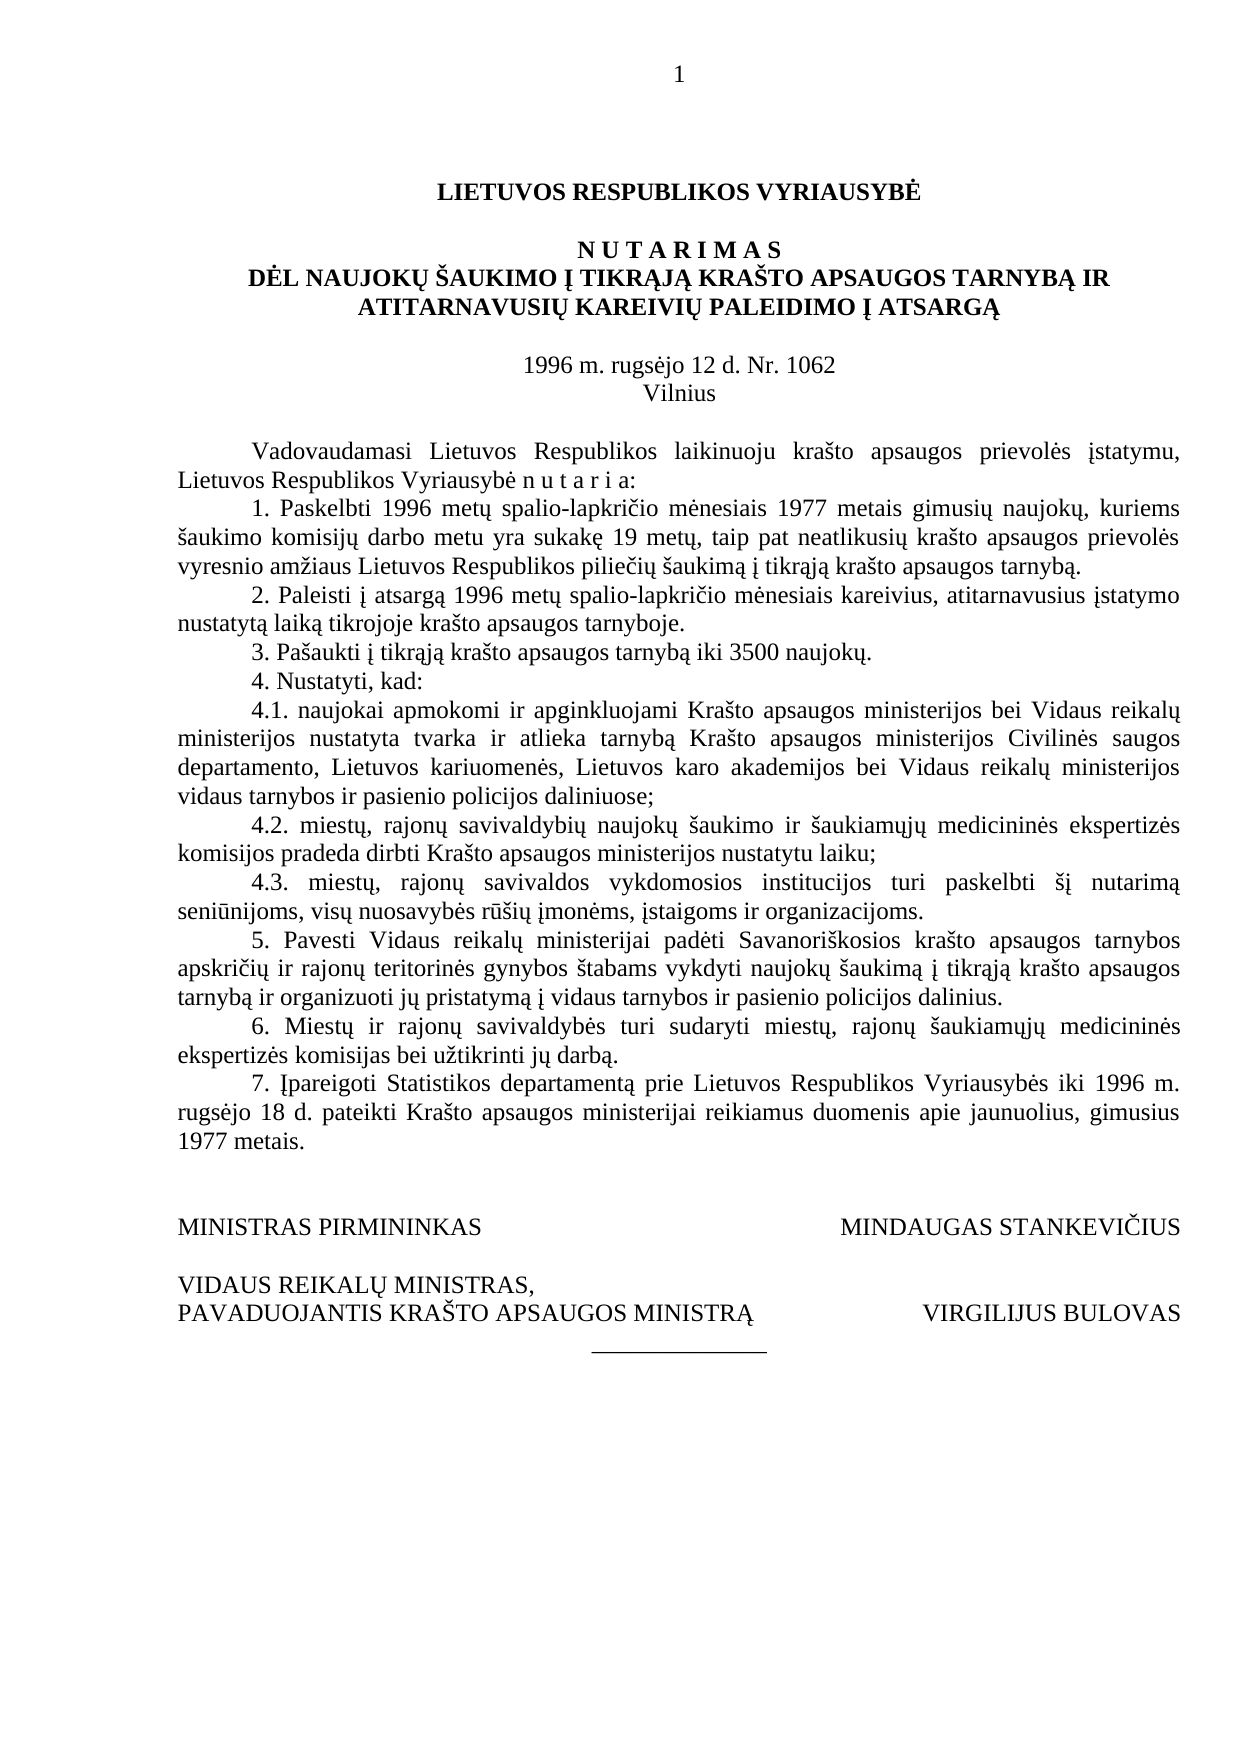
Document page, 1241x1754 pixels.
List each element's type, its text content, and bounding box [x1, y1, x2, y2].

text 4.1. naujokai apmokomi ir apginkluojami Krašto apsaugos ministerijos bei Vidaus reikalų ministerijos nustatyta tvarka ir atlieka tarnybą Krašto apsaugos ministerijos Civilinės saugos departamento, Lietuvos kariuomenės, Lietuvos karo akademijos bei Vidaus reikalų ministerijos vidaus tarnybos ir pasienio policijos daliniuose; [177, 695, 1181, 810]
text 4.3. miestų, rajonų savivaldos vykdomosios institucijos turi paskelbti šį nutarimą seniūnijoms, visų nuosavybės rūšių įmonėms, įstaigoms ir organizacijoms. [177, 867, 1181, 925]
text 7. Įpareigoti Statistikos departamentą prie Lietuvos Respublikos Vyriausybės iki 1996 m. rugsėjo 18 d. pateikti Krašto apsaugos ministerijai reikiamus duomenis apie jaunuolius, gimusius 1977 metais. [177, 1068, 1181, 1155]
text 3. Pašaukti į tikrąją krašto apsaugos tarnybą iki 3500 naujokų. [177, 637, 1181, 666]
text 1996 m. rugsėjo 12 d. Nr. 1062 [177, 350, 1181, 378]
text DĖL NAUJOKŲ ŠAUKIMO Į TIKRĄJĄ KRAŠTO APSAUGOS TARNYBĄ IR ATITARNAVUSIŲ KAREIVIŲ PALEIDIMO Į ATSARGĄ [177, 263, 1181, 321]
text 2. Paleisti į atsargą 1996 metų spalio-lapkričio mėnesiais kareivius, atitarnavusius įstatymo nustatytą laiką tikrojoje krašto apsaugos tarnyboje. [177, 580, 1181, 637]
text MINISTRAS PIRMININKAS MINDAUGAS STANKEVIČIUS [177, 1212, 1181, 1241]
text 4.2. miestų, rajonų savivaldybių naujokų šaukimo ir šaukiamųjų medicininės ekspertizės komisijos pradeda dirbti Krašto apsaugos ministerijos nustatytu laiku; [177, 810, 1181, 867]
text 4. Nustatyti, kad: [177, 666, 1181, 695]
text 5. Pavesti Vidaus reikalų ministerijai padėti Savanoriškosios krašto apsaugos tarnybos apskričių ir rajonų teritorinės gynybos štabams vykdyti naujokų šaukimą į tikrąją krašto apsaugos tarnybą ir organizuoti jų pristatymą į vidaus tarnybos ir pasienio policijos dalinius. [177, 925, 1181, 1011]
text Vadovaudamasi Lietuvos Respublikos laikinuoju krašto apsaugos prievolės įstatymu, Lietuvos Respublikos Vyriausybė nutaria: [177, 436, 1181, 493]
text 1. Paskelbti 1996 metų spalio-lapkričio mėnesiais 1977 metais gimusių naujokų, kuriems šaukimo komisijų darbo metu yra sukakę 19 metų, taip pat neatlikusių krašto apsaugos prievolės vyresnio amžiaus Lietuvos Respublikos piliečių šaukimą į tikrąją krašto apsaugos tarnybą. [177, 493, 1181, 580]
text N U T A R I M A S [177, 235, 1181, 263]
text 6. Miestų ir rajonų savivaldybės turi sudaryti miestų, rajonų šaukiamųjų medicininės ekspertizės komisijas bei užtikrinti jų darbą. [177, 1011, 1181, 1068]
text LIETUVOS RESPUBLIKOS VYRIAUSYBĖ [177, 177, 1181, 206]
text ______________ [177, 1327, 1181, 1356]
text VIDAUS REIKALŲ MINISTRAS, [177, 1270, 1181, 1298]
text PAVADUOJANTIS KRAŠTO APSAUGOS MINISTRĄ VIRGILIJUS BULOVAS [177, 1298, 1181, 1327]
text Vilnius [177, 378, 1181, 407]
